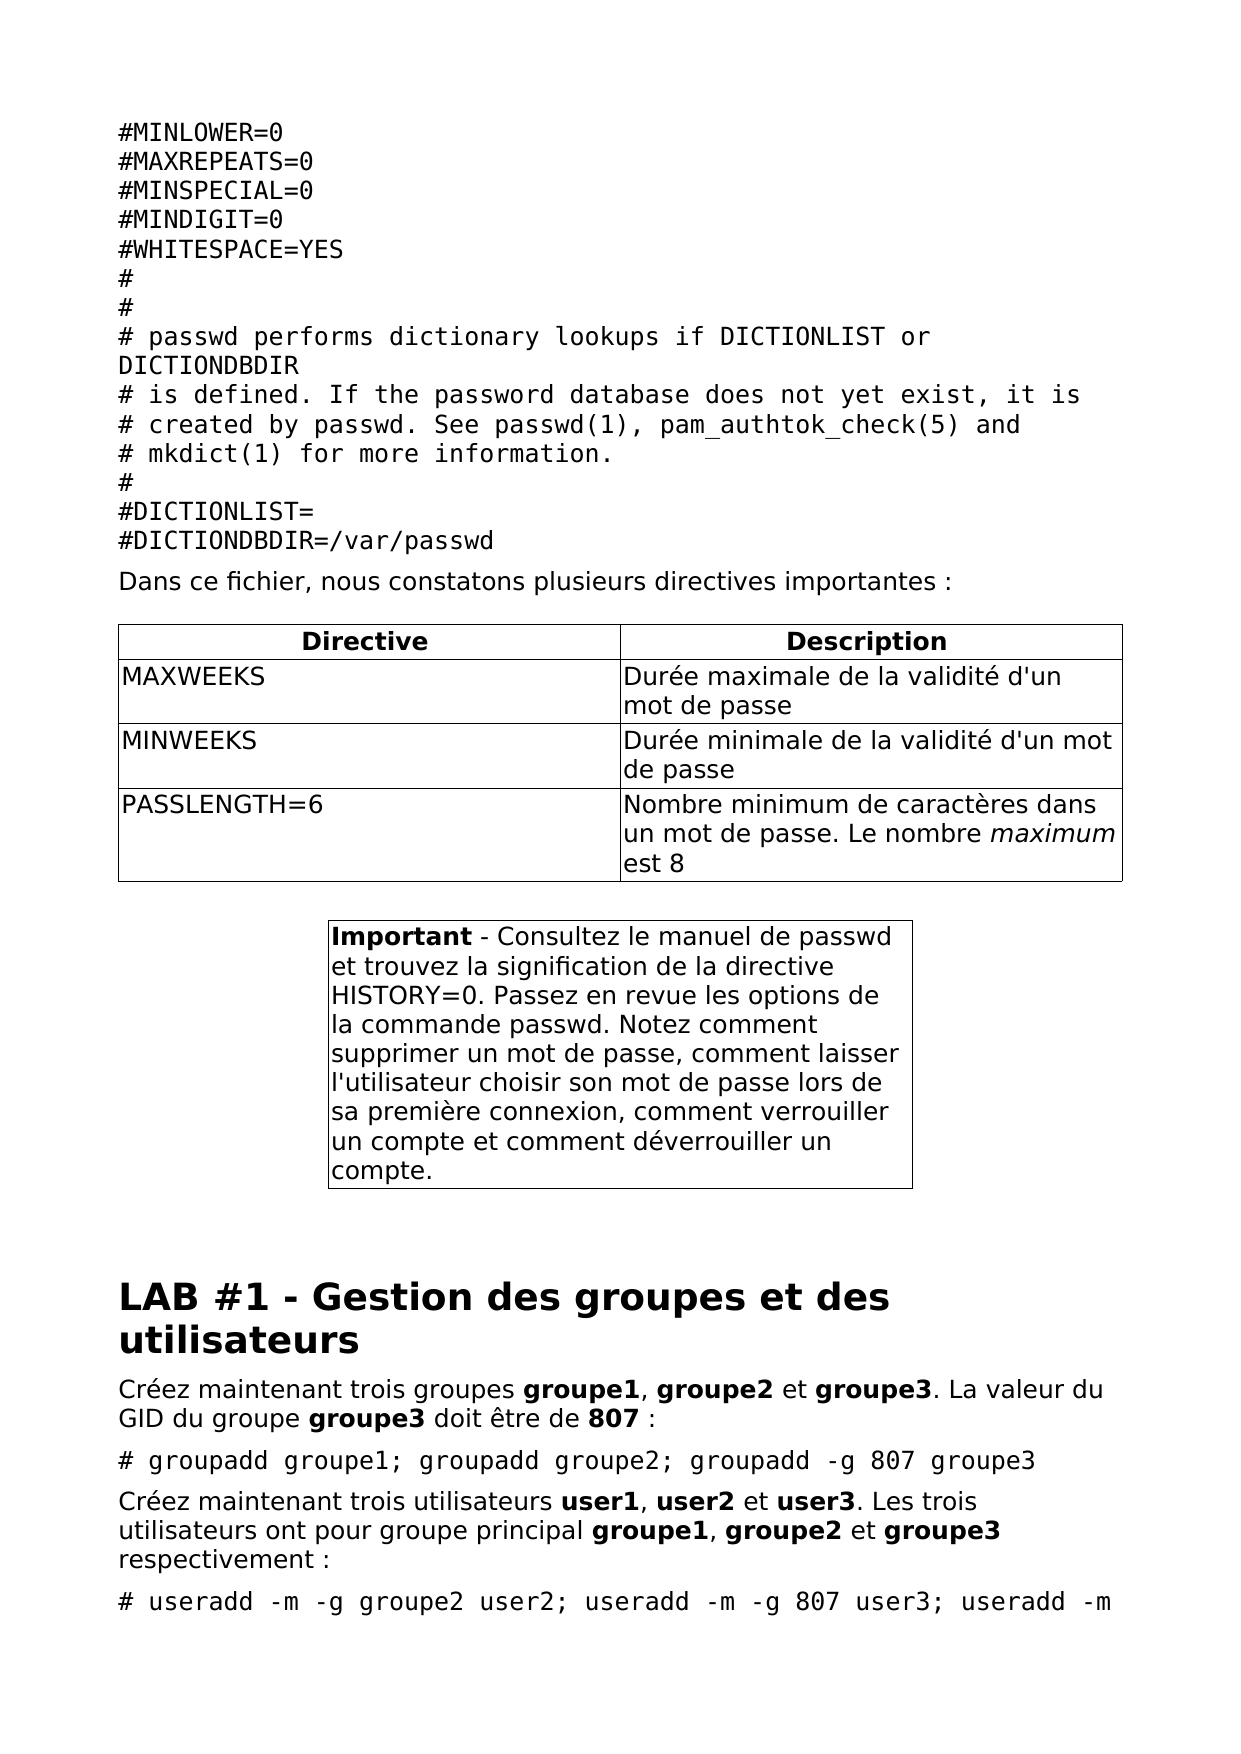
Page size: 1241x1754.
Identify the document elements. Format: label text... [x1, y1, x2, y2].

text Créez maintenant trois groupes groupe1, groupe2 et groupe3. La valeur du GID du groupe groupe3 doit être de 807 : [118, 1375, 1122, 1433]
table_cell Durée minimale de la validité d'un mot de passe [621, 724, 1122, 787]
text #MINLOWER=0 #MAXREPEATS=0 #MINSPECIAL=0 #MINDIGIT=0 #WHITESPACE=YES # # # passwd performs dictionary lookups if DICTIONLIST or DICTIONDBDIR # is defined. If the password database does not yet exist, it is # created by passwd. See passwd(1), pam_authtok_check(5) and # mkdict(1) for more information. # #DICTIONLIST= #DICTIONDBDIR=/var/passwd [118, 118, 1122, 556]
table_cell Durée maximale de la validité d'un mot de passe [621, 660, 1122, 723]
table_cell MAXWEEKS [119, 660, 620, 723]
table_cell Nombre minimum de caractères dans un mot de passe. Le nombre maximum est 8 [621, 789, 1122, 881]
subtitle LAB #1 - Gestion des groupes et des utilisateurs [118, 1275, 1122, 1363]
text # groupadd groupe1; groupadd groupe2; groupadd -g 807 groupe3 [118, 1446, 1122, 1475]
text Créez maintenant trois utilisateurs user1, user2 et user3. Les trois utilisateurs ont pour groupe principal groupe1, groupe2 et groupe3 respectivement : [118, 1487, 1122, 1574]
table_header Directive [119, 625, 620, 659]
text Dans ce fichier, nous constatons plusieurs directives importantes : [118, 567, 1122, 597]
table_cell MINWEEKS [119, 724, 620, 787]
text # useradd -m -g groupe2 user2; useradd -m -g 807 user3; useradd -m [118, 1587, 1122, 1616]
table_header Description [621, 625, 1122, 659]
table_cell PASSLENGTH=6 [119, 789, 620, 881]
table_header Important - Consultez le manuel de passwd et trouvez la signification de la directive HISTORY=0. Passez en revue les options de la commande passwd. Notez comment supprimer un mot de passe, comment laisser l'utilisateur choisir son mot de passe lors de sa première connexion, comment verrouiller un compte et comment déverrouiller un compte. [329, 921, 912, 1188]
